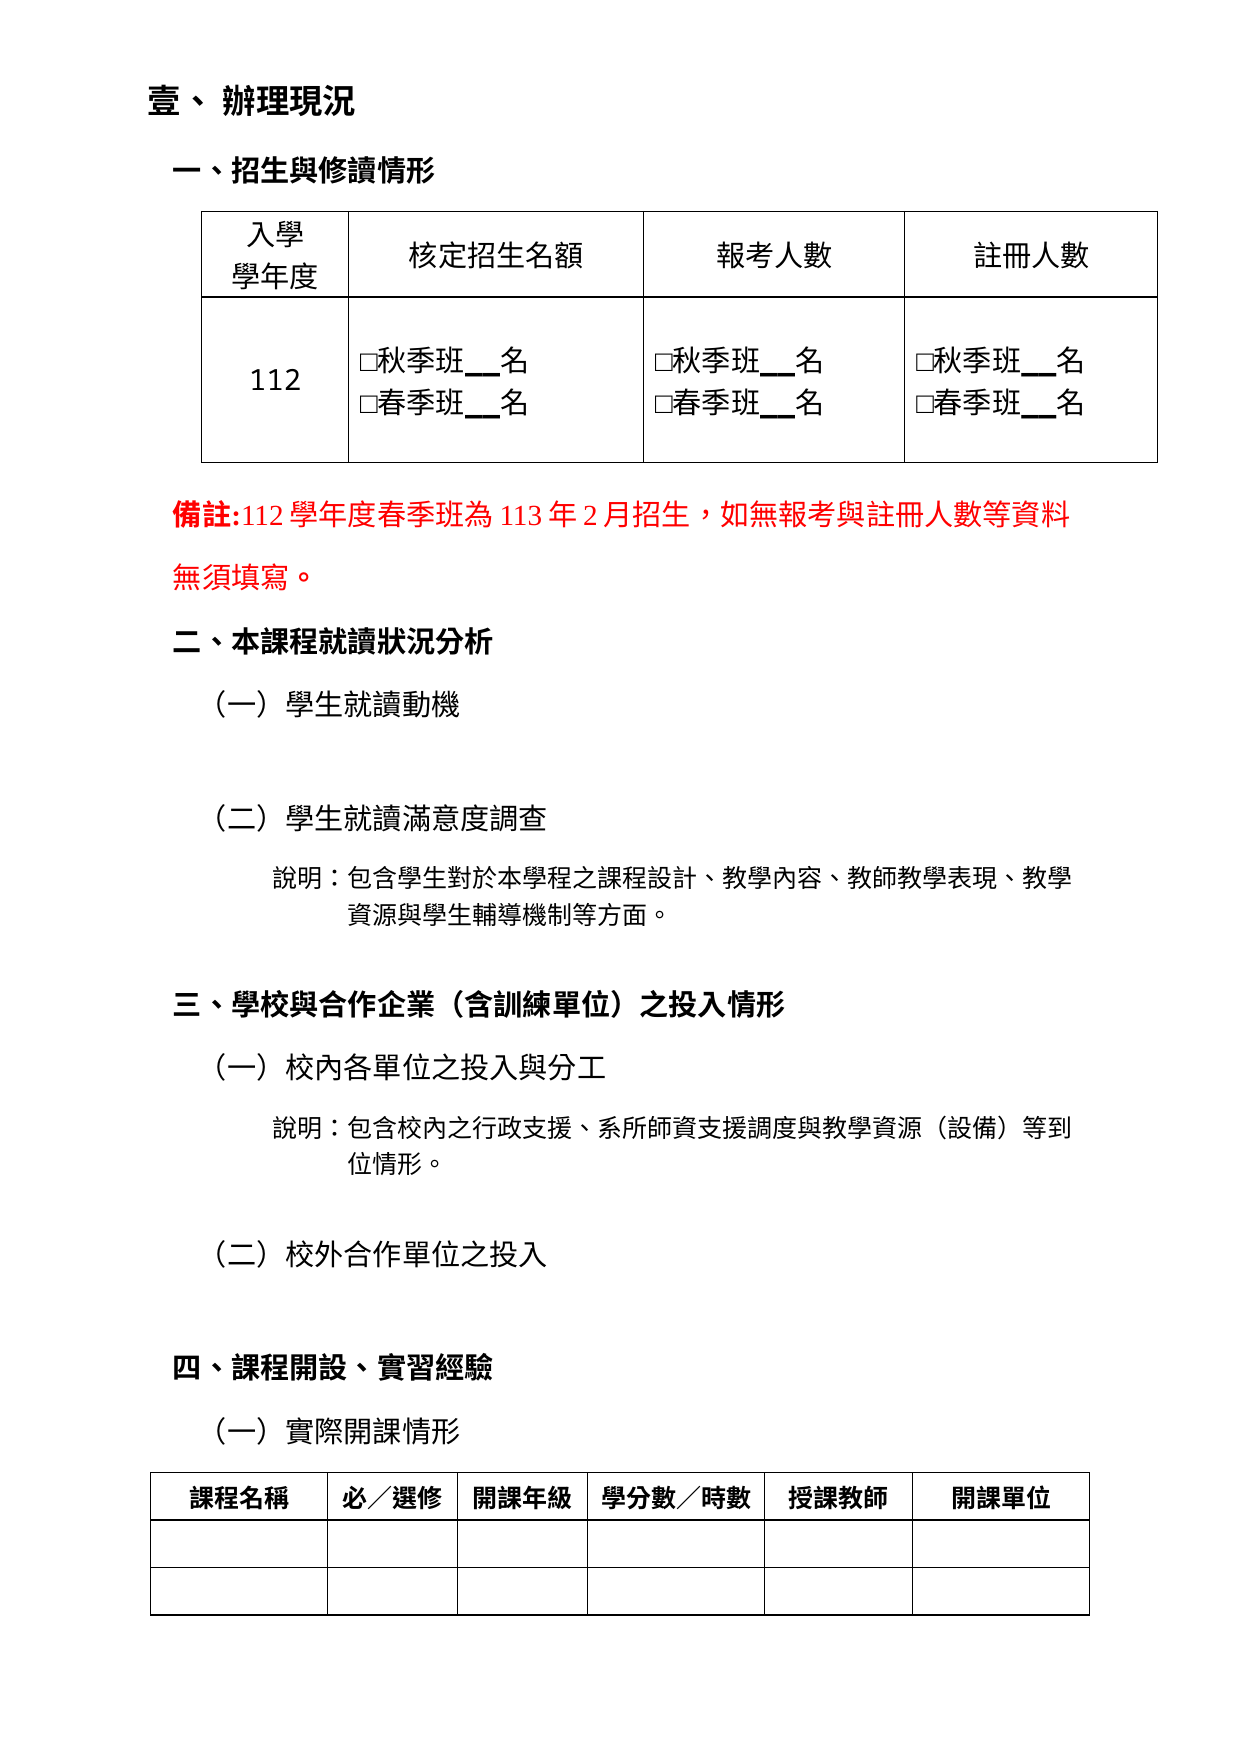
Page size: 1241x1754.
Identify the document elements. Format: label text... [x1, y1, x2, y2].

table_header 開課年級 [458, 1473, 587, 1519]
text 二、本課程就讀狀況分析 [173, 618, 1092, 661]
table_cell [913, 1521, 1089, 1567]
table_cell [458, 1521, 587, 1567]
table_header 必∕選修 [328, 1473, 457, 1519]
text （一）校內各單位之投入與分工 [198, 1045, 1092, 1087]
table_cell [328, 1568, 457, 1614]
text 三、學校與合作企業（含訓練單位）之投入情形 [173, 982, 1092, 1024]
table_header 報考人數 [644, 212, 904, 296]
table_header 註冊人數 [905, 212, 1157, 296]
table_cell [151, 1568, 327, 1614]
table_cell [328, 1521, 457, 1567]
table_cell [588, 1521, 764, 1567]
table_cell [913, 1568, 1089, 1614]
table_header 入學 學年度 [202, 212, 348, 296]
text 說明：包含學生對於本學程之課程設計、教學內容、教師教學表現、教學資源與學生輔導機制等方面。 [273, 859, 1092, 931]
table_cell □秋季班__名 □春季班__名 [349, 298, 643, 462]
table_cell 112 [202, 298, 348, 462]
table_cell [765, 1568, 912, 1614]
text （一）學生就讀動機 [198, 682, 1092, 724]
table_cell [588, 1568, 764, 1614]
table_header 核定招生名額 [349, 212, 643, 296]
table_header 授課教師 [765, 1473, 912, 1519]
table_header 學分數∕時數 [588, 1473, 764, 1519]
text （一）實際開課情形 [198, 1408, 1092, 1451]
text 一、招生與修讀情形 [173, 147, 1092, 189]
table_cell [151, 1521, 327, 1567]
table_cell [458, 1568, 587, 1614]
table_cell □秋季班__名 □春季班__名 [644, 298, 904, 462]
table_header 開課單位 [913, 1473, 1089, 1519]
text 說明：包含校內之行政支援、系所師資支援調度與教學資源（設備）等到位情形。 [273, 1108, 1092, 1181]
text 備註:112學年度春季班為113年2月招生，如無報考與註冊人數等資料無須填寫。 [173, 491, 1092, 597]
list 辦理現況 [148, 75, 1092, 123]
text （二）校外合作單位之投入 [198, 1231, 1092, 1274]
text 四、課程開設、實習經驗 [173, 1345, 1092, 1387]
text （二）學生就讀滿意度調查 [198, 795, 1092, 838]
table_cell □秋季班__名 □春季班__名 [905, 298, 1157, 462]
table_header 課程名稱 [151, 1473, 327, 1519]
table_cell [765, 1521, 912, 1567]
